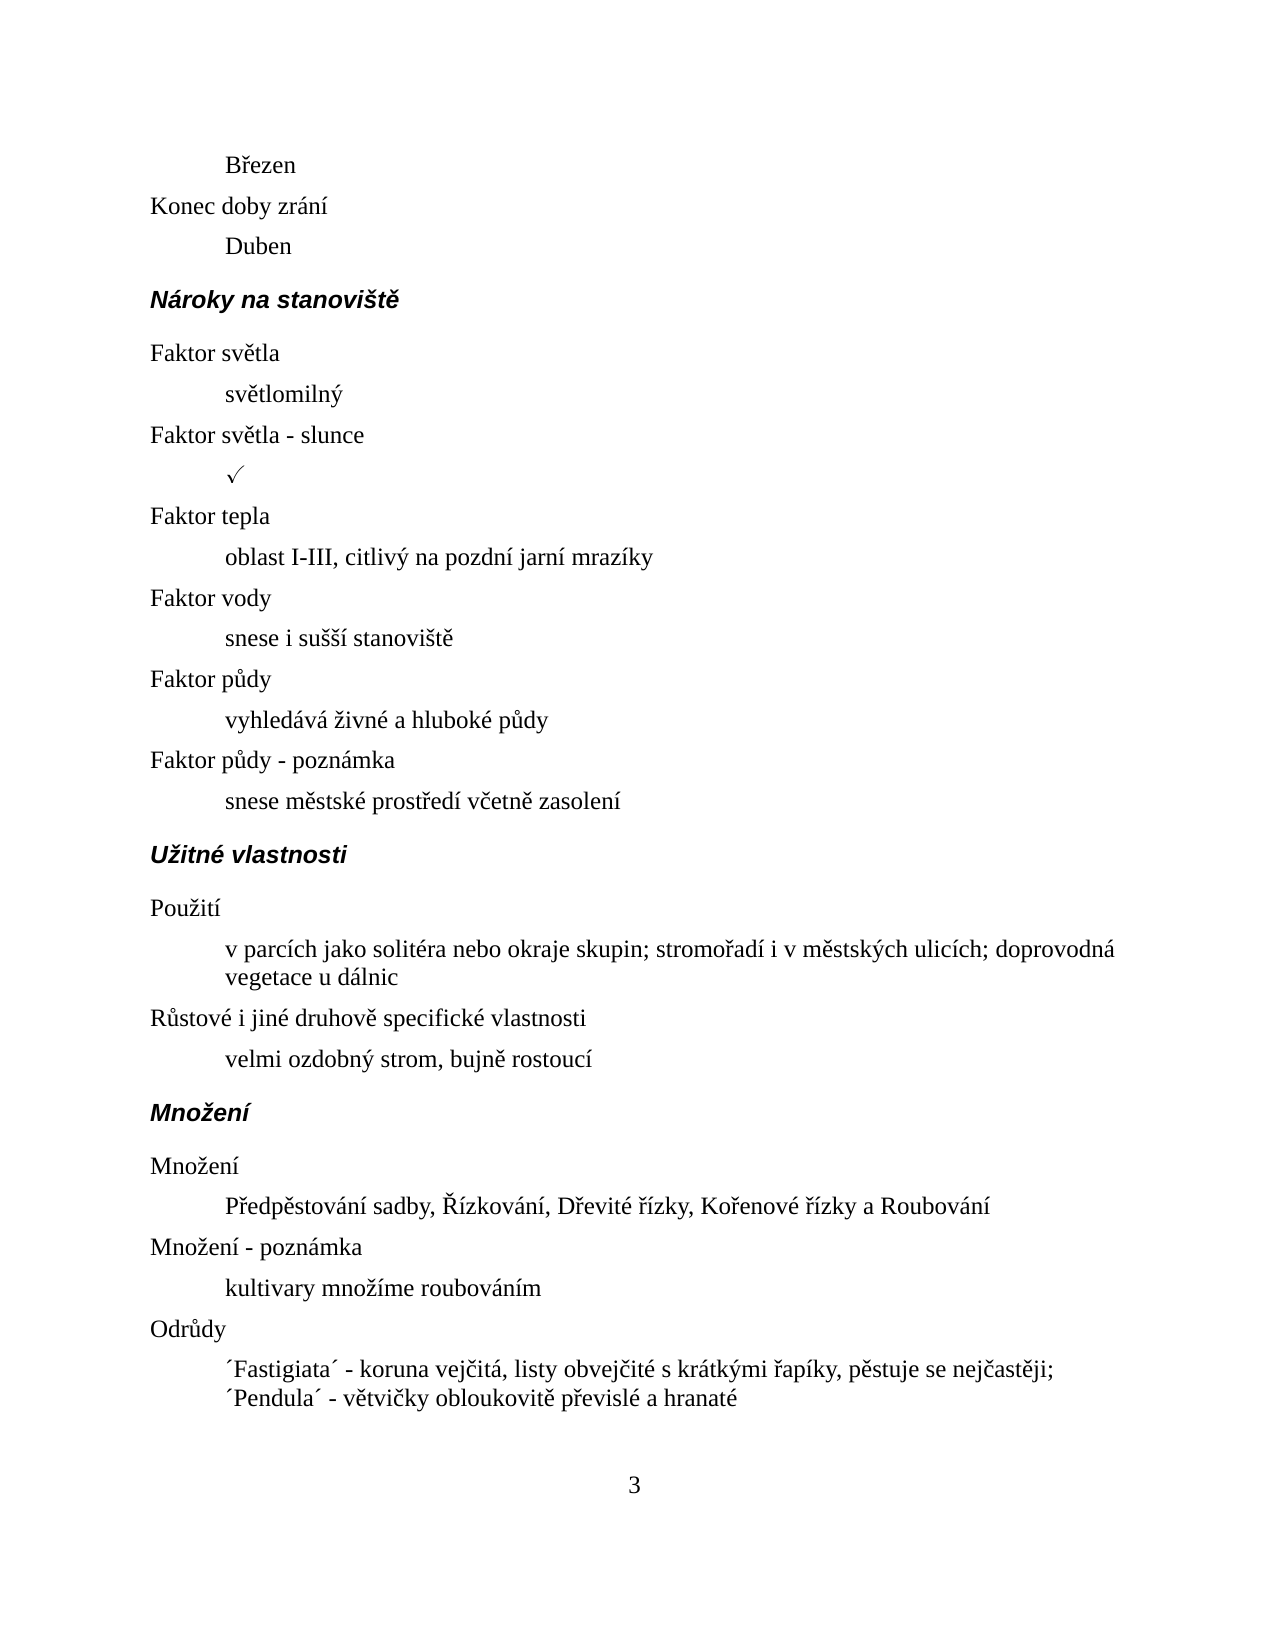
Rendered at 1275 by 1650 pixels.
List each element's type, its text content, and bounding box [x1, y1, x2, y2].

text Množení [150, 1151, 1125, 1179]
text Faktor půdy [150, 664, 1125, 693]
text snese i sušší stanoviště [225, 623, 1125, 652]
text Použití [150, 893, 1125, 922]
text kultivary množíme roubováním [225, 1273, 1125, 1302]
text Faktor tepla [150, 501, 1125, 530]
text Duben [225, 231, 1125, 260]
text ✓ [225, 460, 1125, 489]
text Růstové i jiné druhově specifické vlastnosti [150, 1003, 1125, 1032]
subtitle Množení [150, 1098, 1125, 1126]
text Březen [225, 150, 1125, 179]
text snese městské prostředí včetně zasolení [225, 786, 1125, 815]
subtitle Užitné vlastnosti [150, 840, 1125, 868]
text Faktor půdy - poznámka [150, 746, 1125, 774]
text oblast I-III, citlivý na pozdní jarní mrazíky [225, 542, 1125, 571]
text Faktor světla - slunce [150, 420, 1125, 448]
text Předpěstování sadby, Řízkování, Dřevité řízky, Kořenové řízky a Roubování [225, 1191, 1125, 1220]
text Faktor světla [150, 338, 1125, 367]
text Faktor vody [150, 583, 1125, 611]
text Odrůdy [150, 1314, 1125, 1342]
subtitle Nároky na stanoviště [150, 285, 1125, 314]
text velmi ozdobný strom, bujně rostoucí [225, 1044, 1125, 1073]
text vyhledává živné a hluboké půdy [225, 705, 1125, 733]
text Množení - poznámka [150, 1232, 1125, 1261]
text ´Fastigiata´ - koruna vejčitá, listy obvejčité s krátkými řapíky, pěstuje se nejčastěji; ´Pendula´ - větvičky obloukovitě převislé a hranaté [225, 1354, 1125, 1412]
text v parcích jako solitéra nebo okraje skupin; stromořadí i v městských ulicích; doprovodná vegetace u dálnic [225, 934, 1125, 991]
text Konec doby zrání [150, 191, 1125, 219]
text světlomilný [225, 379, 1125, 408]
